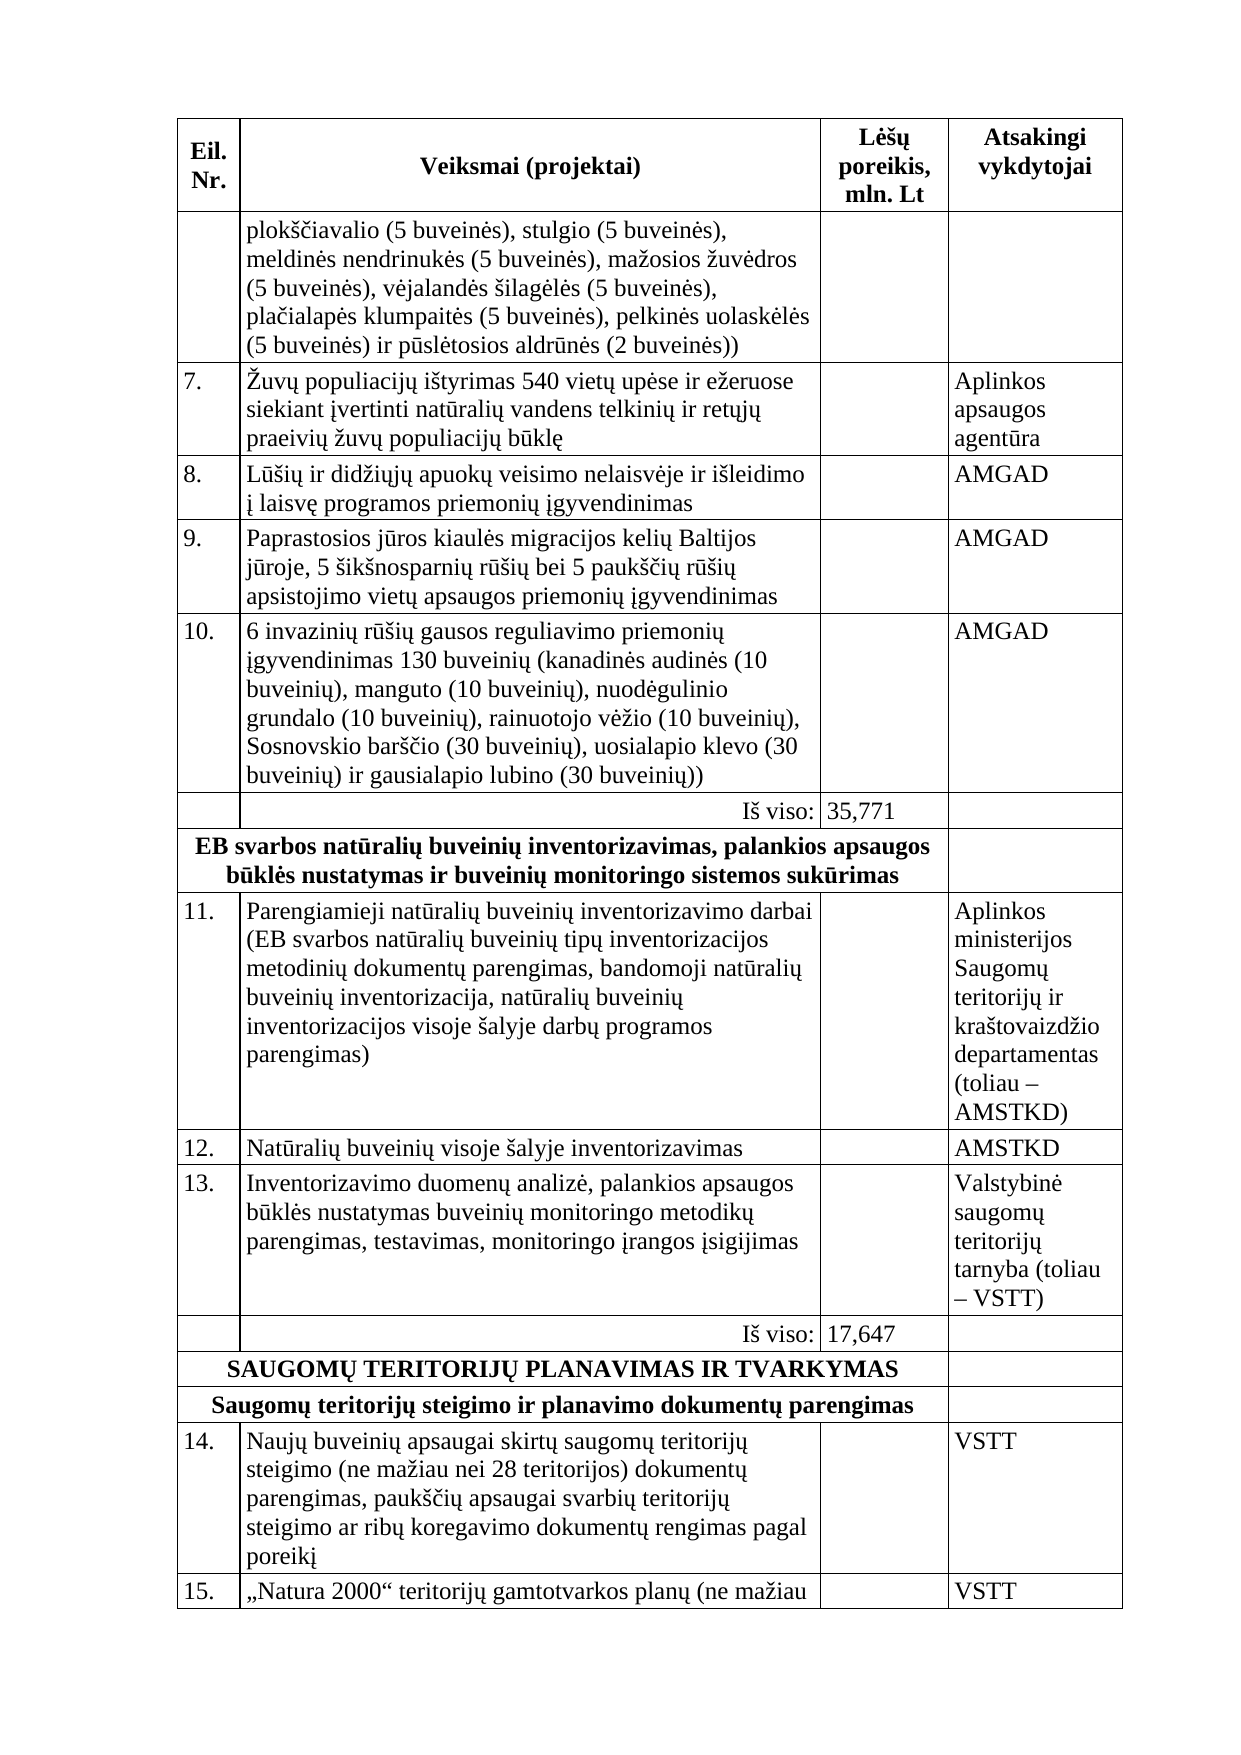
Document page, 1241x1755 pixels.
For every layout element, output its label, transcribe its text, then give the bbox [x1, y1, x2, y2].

table_cell Saugomų teritorijų steigimo ir planavimo dokumentų parengimas [178, 1387, 948, 1422]
table_cell [821, 520, 948, 612]
table_cell 12. [178, 1130, 239, 1164]
table_cell [821, 1423, 948, 1572]
table_header Eil. Nr. [178, 119, 239, 211]
table_cell VSTT [949, 1574, 1122, 1608]
table_header Atsakingi vykdytojai [949, 119, 1122, 211]
table_cell [178, 1316, 239, 1351]
table_cell 11. [178, 893, 239, 1129]
table_cell EB svarbos natūralių buveinių inventorizavimas, palankios apsaugos būklės nustatymas ir buveinių monitoringo sistemos sukūrimas [178, 829, 948, 892]
table_cell [949, 212, 1122, 362]
table_cell [821, 1165, 948, 1315]
table_cell [821, 1574, 948, 1608]
table_cell AMGAD [949, 520, 1122, 612]
table_cell AMGAD [949, 456, 1122, 519]
table_cell 10. [178, 614, 239, 792]
table_cell Iš viso: [241, 793, 820, 827]
table_cell 15. [178, 1574, 239, 1608]
table_cell 35,771 [821, 793, 948, 827]
table_cell [821, 893, 948, 1129]
table_cell plokščiavalio (5 buveinės), stulgio (5 buveinės), meldinės nendrinukės (5 buveinės), mažosios žuvėdros (5 buveinės), vėjalandės šilagėlės (5 buveinės), plačialapės klumpaitės (5 buveinės), pelkinės uolaskėlės (5 buveinės) ir pūslėtosios aldrūnės (2 buveinės)) [241, 212, 820, 362]
table_cell Lūšių ir didžiųjų apuokų veisimo nelaisvėje ir išleidimo į laisvę programos priemonių įgyvendinimas [241, 456, 820, 519]
table_cell AMSTKD [949, 1130, 1122, 1164]
table_cell [821, 363, 948, 455]
table_cell Paprastosios jūros kiaulės migracijos kelių Baltijos jūroje, 5 šikšnosparnių rūšių bei 5 paukščių rūšių apsistojimo vietų apsaugos priemonių įgyvendinimas [241, 520, 820, 612]
table_cell [178, 212, 239, 362]
table_cell [949, 793, 1122, 827]
table_cell Valstybinė saugomų teritorijų tarnyba (toliau – VSTT) [949, 1165, 1122, 1315]
table_cell [821, 614, 948, 792]
table_cell „Natura 2000“ teritorijų gamtotvarkos planų (ne mažiau [241, 1574, 820, 1608]
table_cell 8. [178, 456, 239, 519]
table_cell VSTT [949, 1423, 1122, 1572]
table_cell [821, 456, 948, 519]
table_cell [821, 212, 948, 362]
table_cell AMGAD [949, 614, 1122, 792]
table_cell Aplinkos apsaugos agentūra [949, 363, 1122, 455]
table_cell [949, 1316, 1122, 1351]
table_cell SAUGOMŲ TERITORIJŲ planavimAS IR TVARKYMAS [178, 1352, 948, 1386]
table_cell Parengiamieji natūralių buveinių inventorizavimo darbai (EB svarbos natūralių buveinių tipų inventorizacijos metodinių dokumentų parengimas, bandomoji natūralių buveinių inventorizacija, natūralių buveinių inventorizacijos visoje šalyje darbų programos parengimas) [241, 893, 820, 1129]
table_cell [949, 1352, 1122, 1386]
table_cell Naujų buveinių apsaugai skirtų saugomų teritorijų steigimo (ne mažiau nei 28 teritorijos) dokumentų parengimas, paukščių apsaugai svarbių teritorijų steigimo ar ribų koregavimo dokumentų rengimas pagal poreikį [241, 1423, 820, 1572]
table_cell Natūralių buveinių visoje šalyje inventorizavimas [241, 1130, 820, 1164]
table_cell [821, 1130, 948, 1164]
table_cell Inventorizavimo duomenų analizė, palankios apsaugos būklės nustatymas buveinių monitoringo metodikų parengimas, testavimas, monitoringo įrangos įsigijimas [241, 1165, 820, 1315]
table_header Lėšų poreikis, mln. Lt [821, 119, 948, 211]
table_cell [178, 793, 239, 827]
table_cell [949, 829, 1122, 892]
table_cell Iš viso: [241, 1316, 820, 1351]
table_cell 7. [178, 363, 239, 455]
table_cell 9. [178, 520, 239, 612]
table_cell 6 invazinių rūšių gausos reguliavimo priemonių įgyvendinimas 130 buveinių (kanadinės audinės (10 buveinių), manguto (10 buveinių), nuodėgulinio grundalo (10 buveinių), rainuotojo vėžio (10 buveinių), Sosnovskio barščio (30 buveinių), uosialapio klevo (30 buveinių) ir gausialapio lubino (30 buveinių)) [241, 614, 820, 792]
table_cell 14. [178, 1423, 239, 1572]
table_cell Aplinkos ministerijos Saugomų teritorijų ir kraštovaizdžio departamentas (toliau – AMSTKD) [949, 893, 1122, 1129]
table_cell [949, 1387, 1122, 1422]
table_cell 13. [178, 1165, 239, 1315]
table_header Veiksmai (projektai) [241, 119, 820, 211]
table_cell 17,647 [821, 1316, 948, 1351]
table_cell Žuvų populiacijų ištyrimas 540 vietų upėse ir ežeruose siekiant įvertinti natūralių vandens telkinių ir retųjų praeivių žuvų populiacijų būklę [241, 363, 820, 455]
